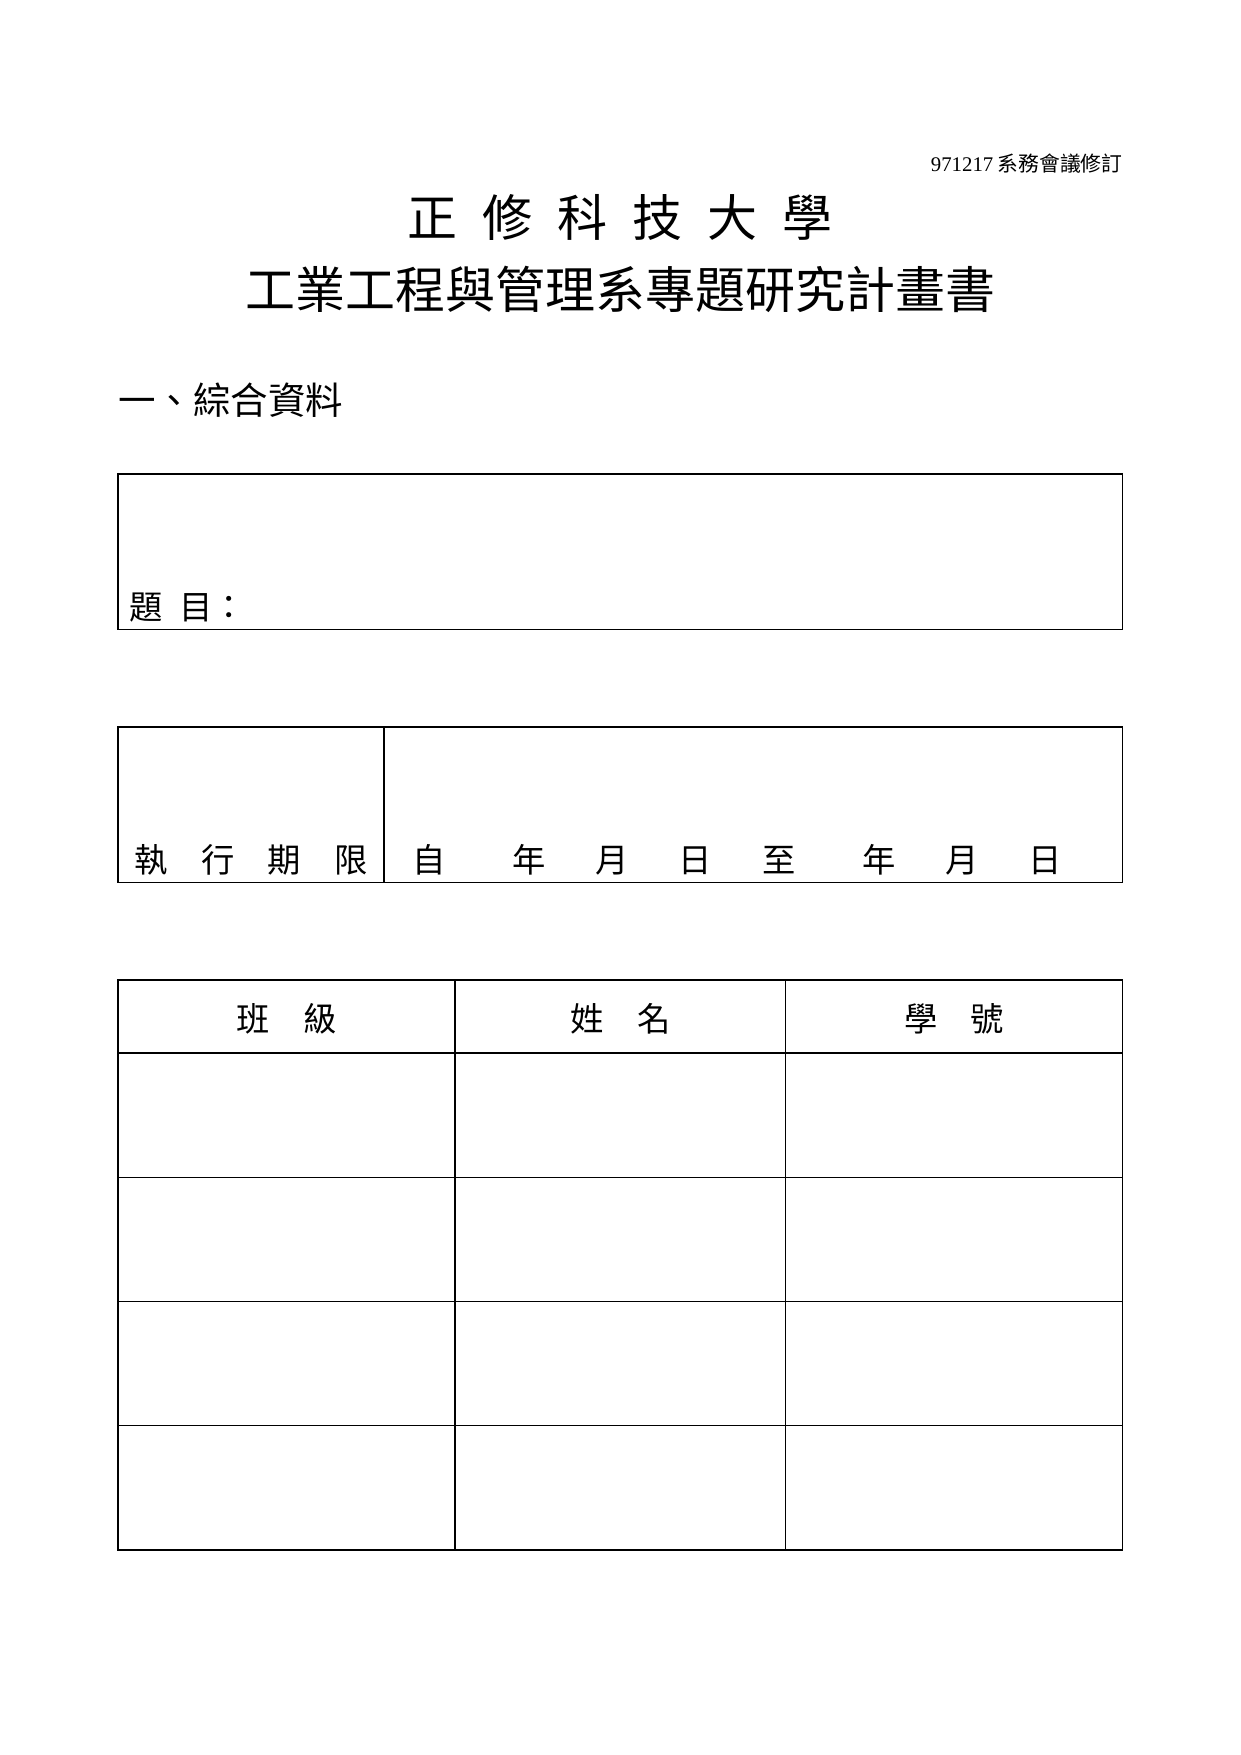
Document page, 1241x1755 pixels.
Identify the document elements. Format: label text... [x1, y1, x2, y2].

table_cell [119, 1302, 454, 1425]
table_cell [456, 1054, 785, 1176]
table_cell [119, 1054, 454, 1176]
table_cell [786, 1302, 1122, 1425]
table_cell [786, 1054, 1122, 1176]
table_cell [456, 1426, 785, 1549]
text 正 修 科 技 大 學 [118, 178, 1122, 250]
table_cell [119, 1426, 454, 1549]
table_cell [786, 1178, 1122, 1301]
table_header 班 級 [119, 981, 454, 1052]
table_cell [456, 1302, 785, 1425]
table_header 自 年 月 日 至 年 月 日 [385, 728, 1122, 882]
table_cell [119, 1178, 454, 1301]
table_header 學 號 [786, 981, 1122, 1052]
text 工業工程與管理系專題研究計畫書 [118, 250, 1122, 323]
text 971217系務會議修訂 [118, 148, 1122, 178]
table_header 執 行 期 限 [119, 728, 383, 882]
text 一、綜合資料 [118, 371, 1122, 425]
table_cell [456, 1178, 785, 1301]
table_header 題 目： [119, 475, 1122, 629]
table_cell [786, 1426, 1122, 1549]
table_header 姓 名 [456, 981, 785, 1052]
